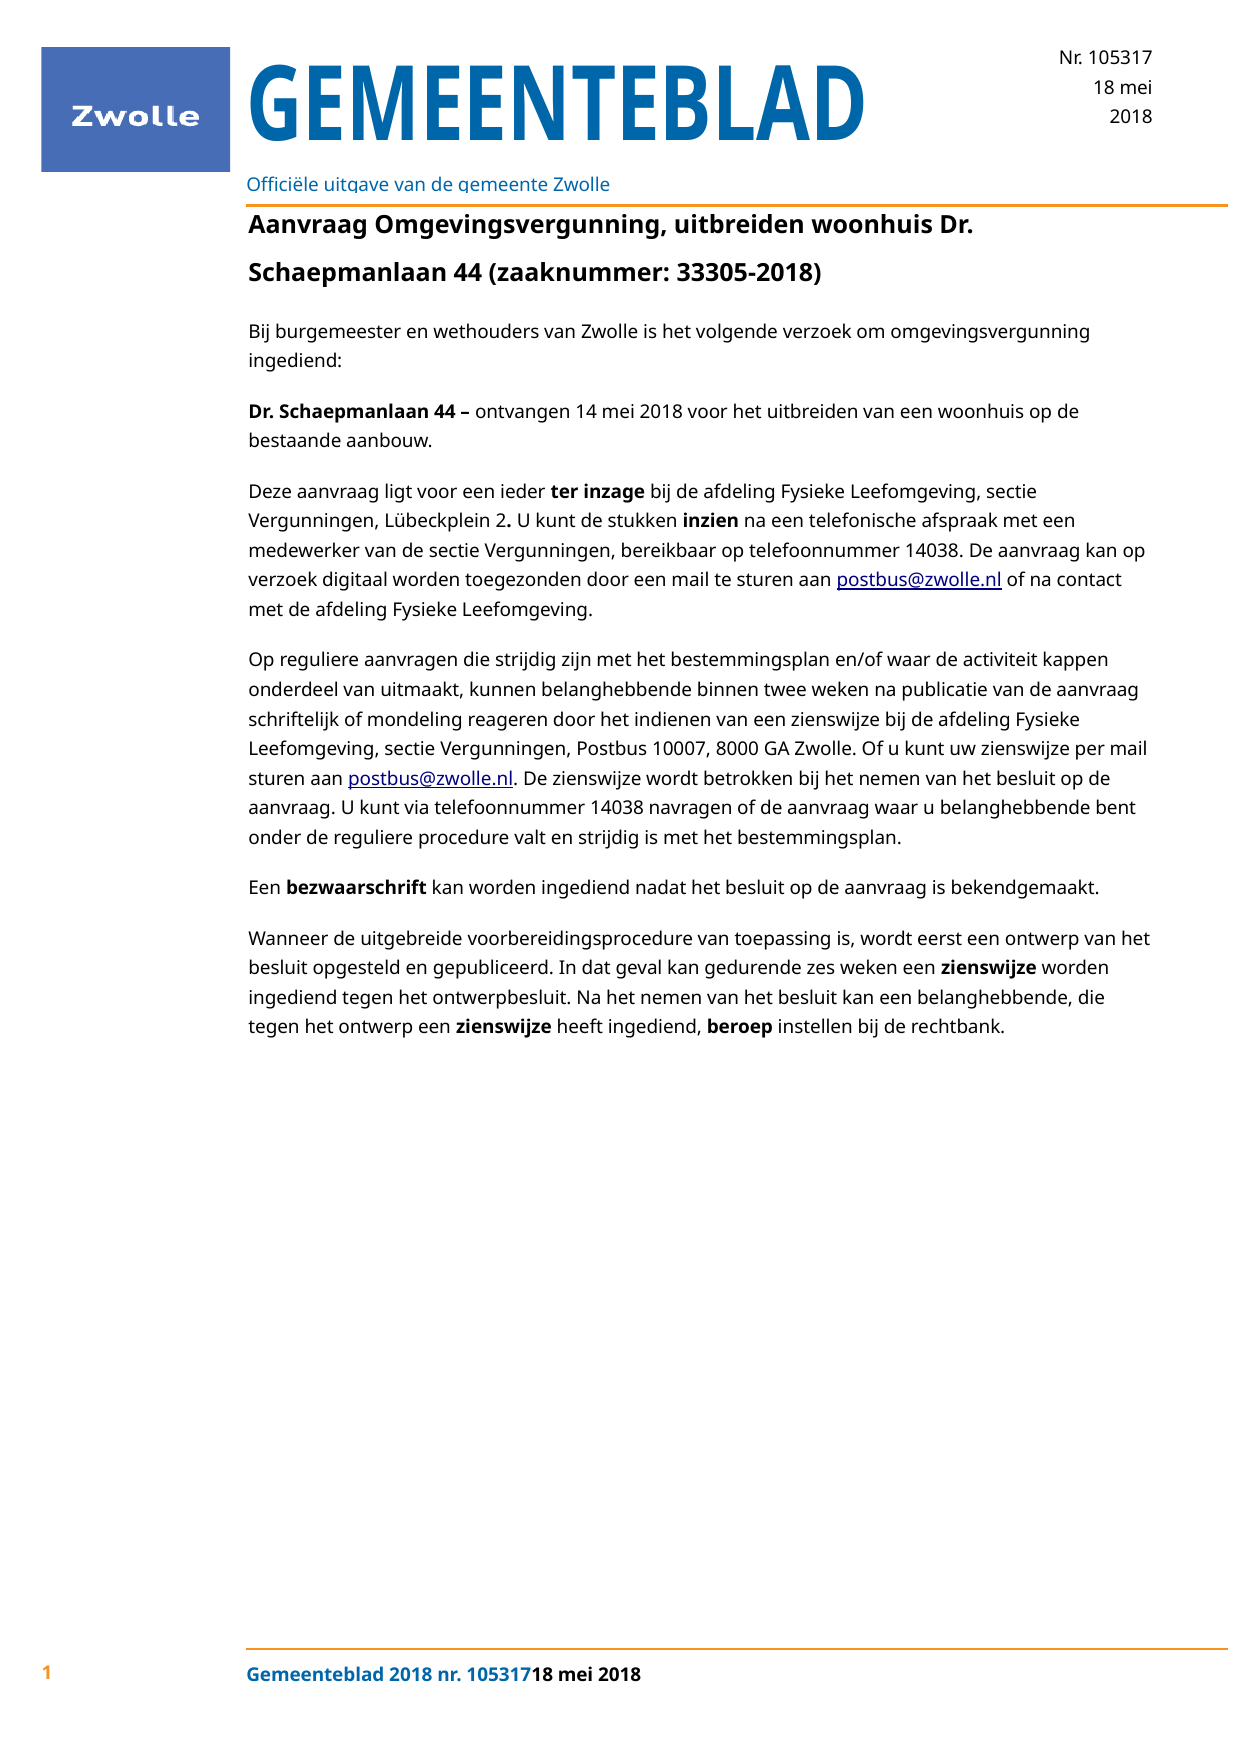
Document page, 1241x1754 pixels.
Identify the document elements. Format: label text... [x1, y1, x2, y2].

text Dr. Schaepmanlaan 44 – ontvangen 14 mei 2018 voor het uitbreiden van een woonhuis op de bestaande aanbouw. [248, 398, 1152, 453]
text Wanneer de uitgebreide voorbereidingsprocedure van toepassing is, wordt eerst een ontwerp van het besluit opgesteld en gepubliceerd. In dat geval kan gedurende zes weken een zienswijze worden ingediend tegen het ontwerpbesluit. Na het nemen van het besluit kan een belanghebbende, die tegen het ontwerp een zienswijze heeft ingediend, beroep instellen bij de rechtbank. [248, 925, 1152, 1039]
text Een bezwaarschrift kan worden ingediend nadat het besluit op de aanvraag is bekendgemaakt. [248, 874, 1152, 900]
text Op reguliere aanvragen die strijdig zijn met het bestemmingsplan en/of waar de activiteit kappen onderdeel van uitmaakt, kunnen belanghebbende binnen twee weken na publicatie van de aanvraag schriftelijk of mondeling reageren door het indienen van een zienswijze bij de afdeling Fysieke Leefomgeving, sectie Vergunningen, Postbus 10007, 8000 GA Zwolle. Of u kunt uw zienswijze per mail sturen aan postbus@zwolle.nl. De zienswijze wordt betrokken bij het nemen van het besluit op de aanvraag. U kunt via telefoonnummer 14038 navragen of de aanvraag waar u belanghebbende bent onder de reguliere procedure valt en strijdig is met het bestemmingsplan. [248, 647, 1152, 850]
text Aanvraag Omgevingsvergunning, uitbreiden woonhuis Dr. Schaepmanlaan 44 (zaaknummer: 33305-2018) [248, 207, 1152, 288]
text Bij burgemeester en wethouders van Zwolle is het volgende verzoek om omgevingsvergunning ingediend: [248, 318, 1152, 373]
text Deze aanvraag ligt voor een ieder ter inzage bij de afdeling Fysieke Leefomgeving, sectie Vergunningen, Lübeckplein 2. U kunt de stukken inzien na een telefonische afspraak met een medewerker van de sectie Vergunningen, bereikbaar op telefoonnummer 14038. De aanvraag kan op verzoek digitaal worden toegezonden door een mail te sturen aan postbus@zwolle.nl of na contact met de afdeling Fysieke Leefomgeving. [248, 478, 1152, 622]
picture [41, 47, 231, 172]
